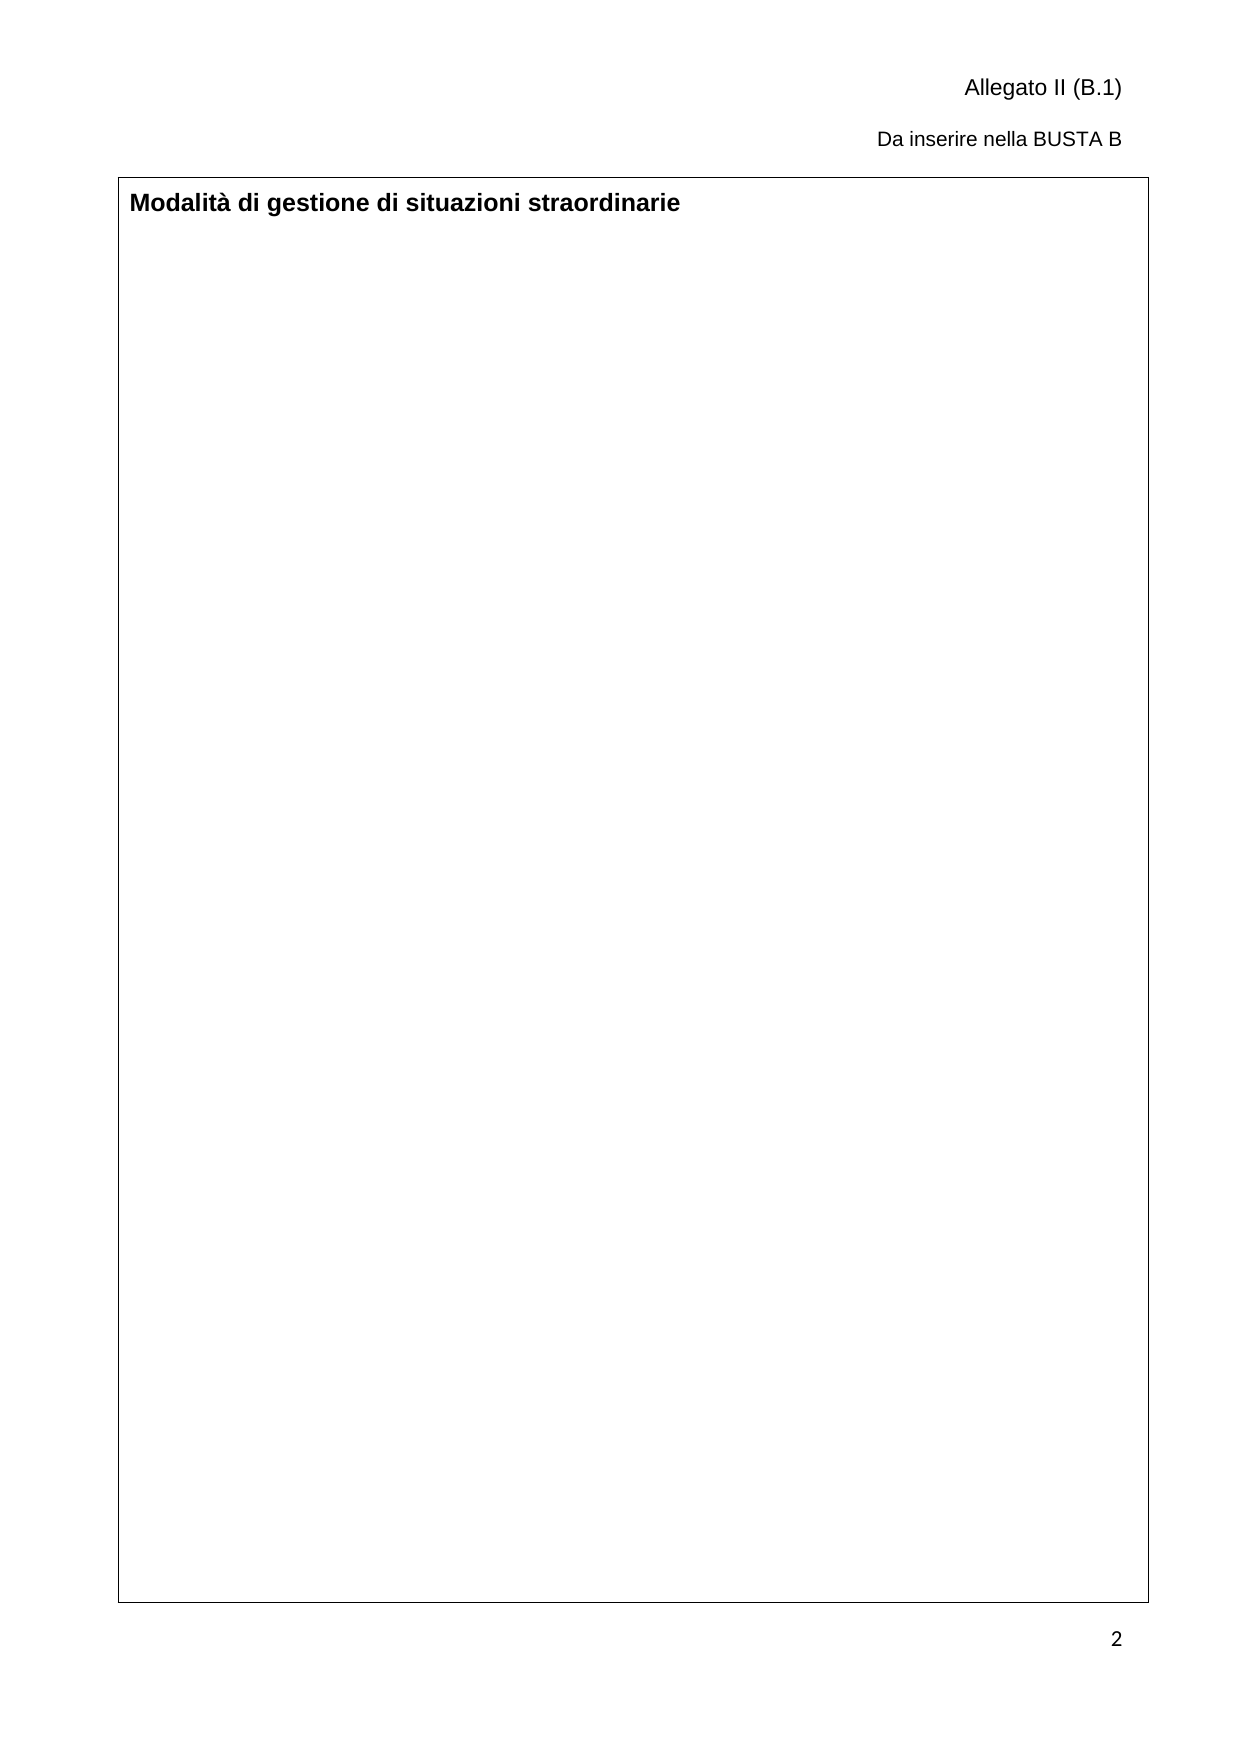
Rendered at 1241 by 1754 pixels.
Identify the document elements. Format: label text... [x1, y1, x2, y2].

table_cell Modalità di gestione di situazioni straordinarie [119, 178, 1148, 1602]
